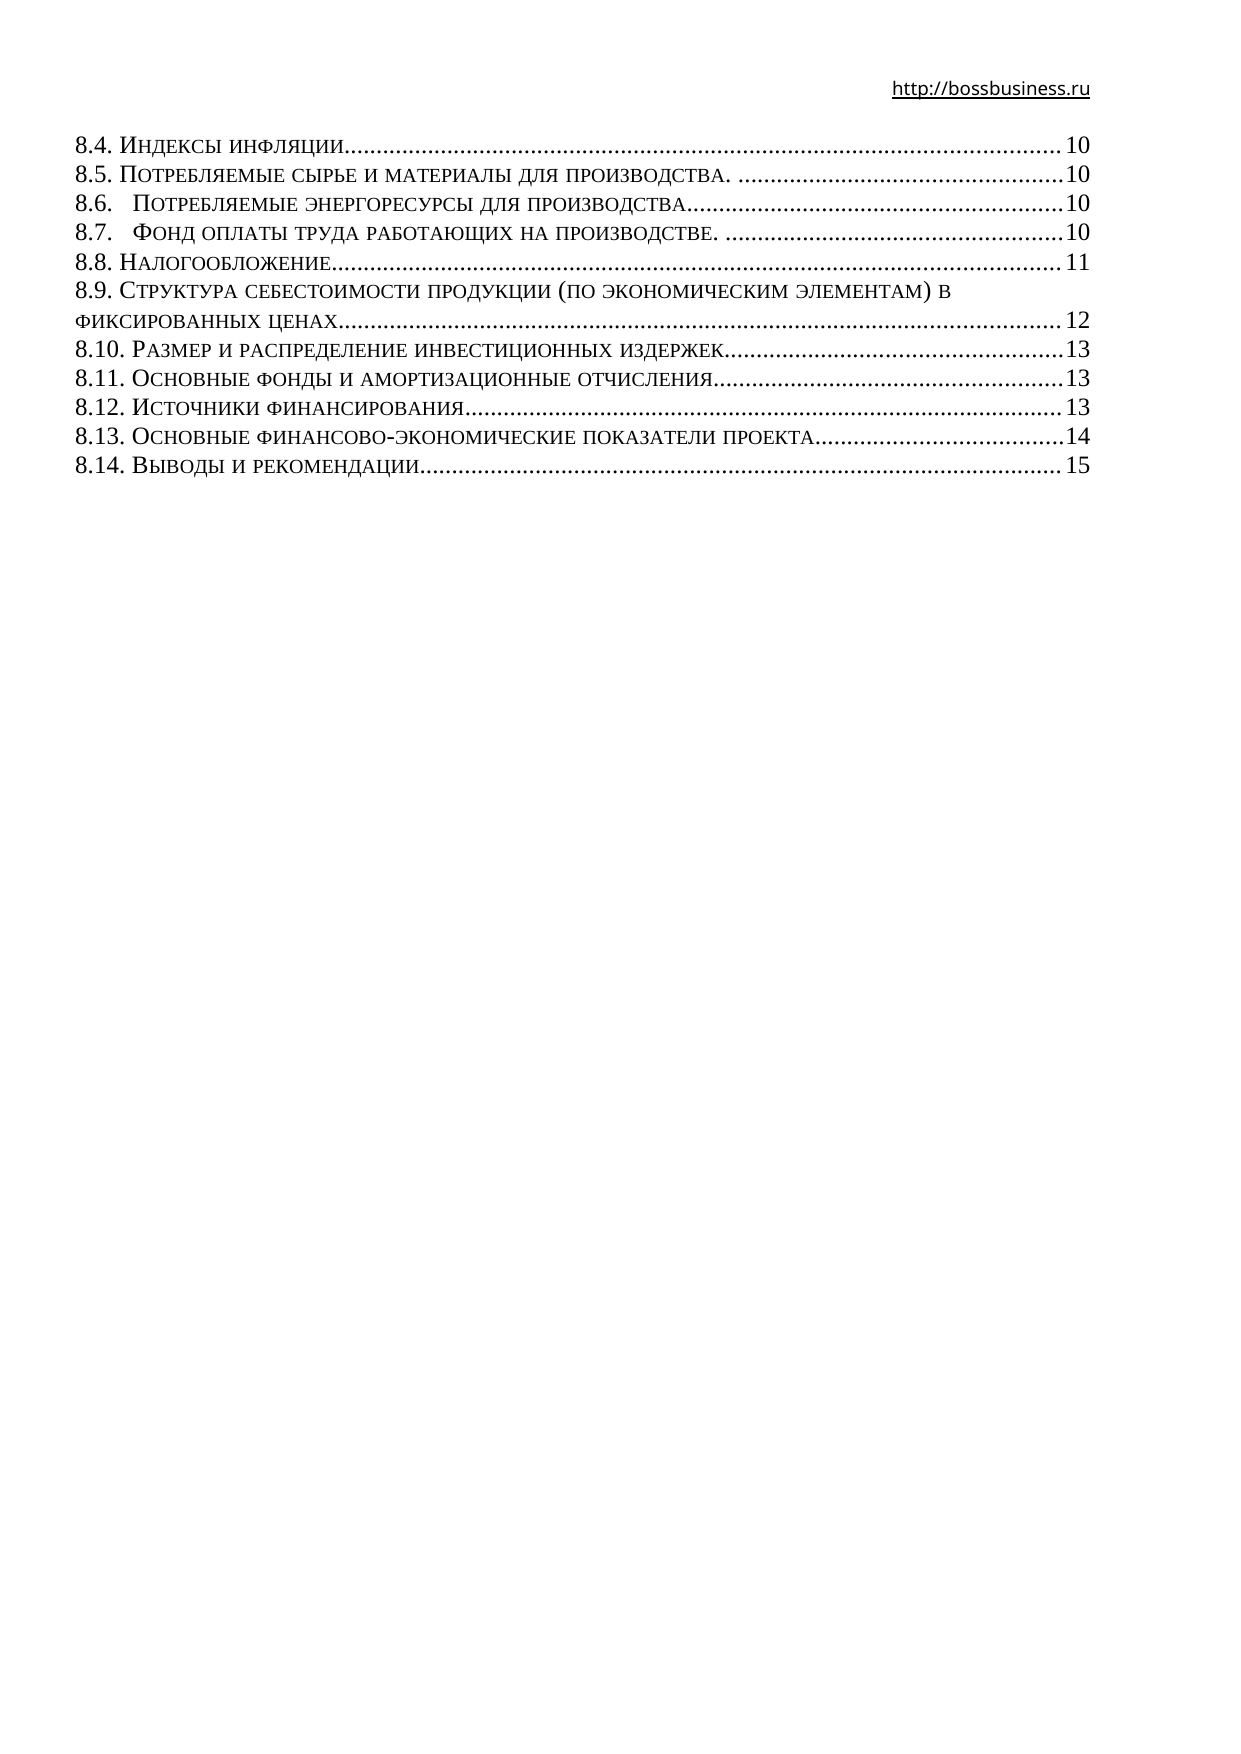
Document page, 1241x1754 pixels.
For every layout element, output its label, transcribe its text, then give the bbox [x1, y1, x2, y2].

text 8.13. Основные финансово-экономические показатели проекта. 14 [75, 421, 1090, 450]
text 8.12. Источники финансирования. 13 [75, 392, 1090, 421]
text 8.8. Налогообложение. 11 [75, 246, 1090, 275]
text 8.11. Основные фонды и амортизационные отчисления. 13 [75, 363, 1090, 392]
text 8.5. Потребляемые сырье и материалы для производства. 10 [75, 159, 1090, 188]
text 8.9. Структура себестоимости продукции (по экономическим элементам) в фиксированных ценах. 12 [75, 275, 1090, 333]
text 8.6. Потребляемые энергоресурсы для производства. 10 [75, 188, 1090, 217]
text 8.7. Фонд оплаты труда работающих на производстве. 10 [75, 217, 1090, 246]
text 8.10. Размер и распределение инвестиционных издержек. 13 [75, 333, 1090, 363]
text 8.14. Выводы и рекомендации. 15 [75, 450, 1090, 479]
text 8.4. Индексы инфляции. 10 [75, 130, 1090, 159]
